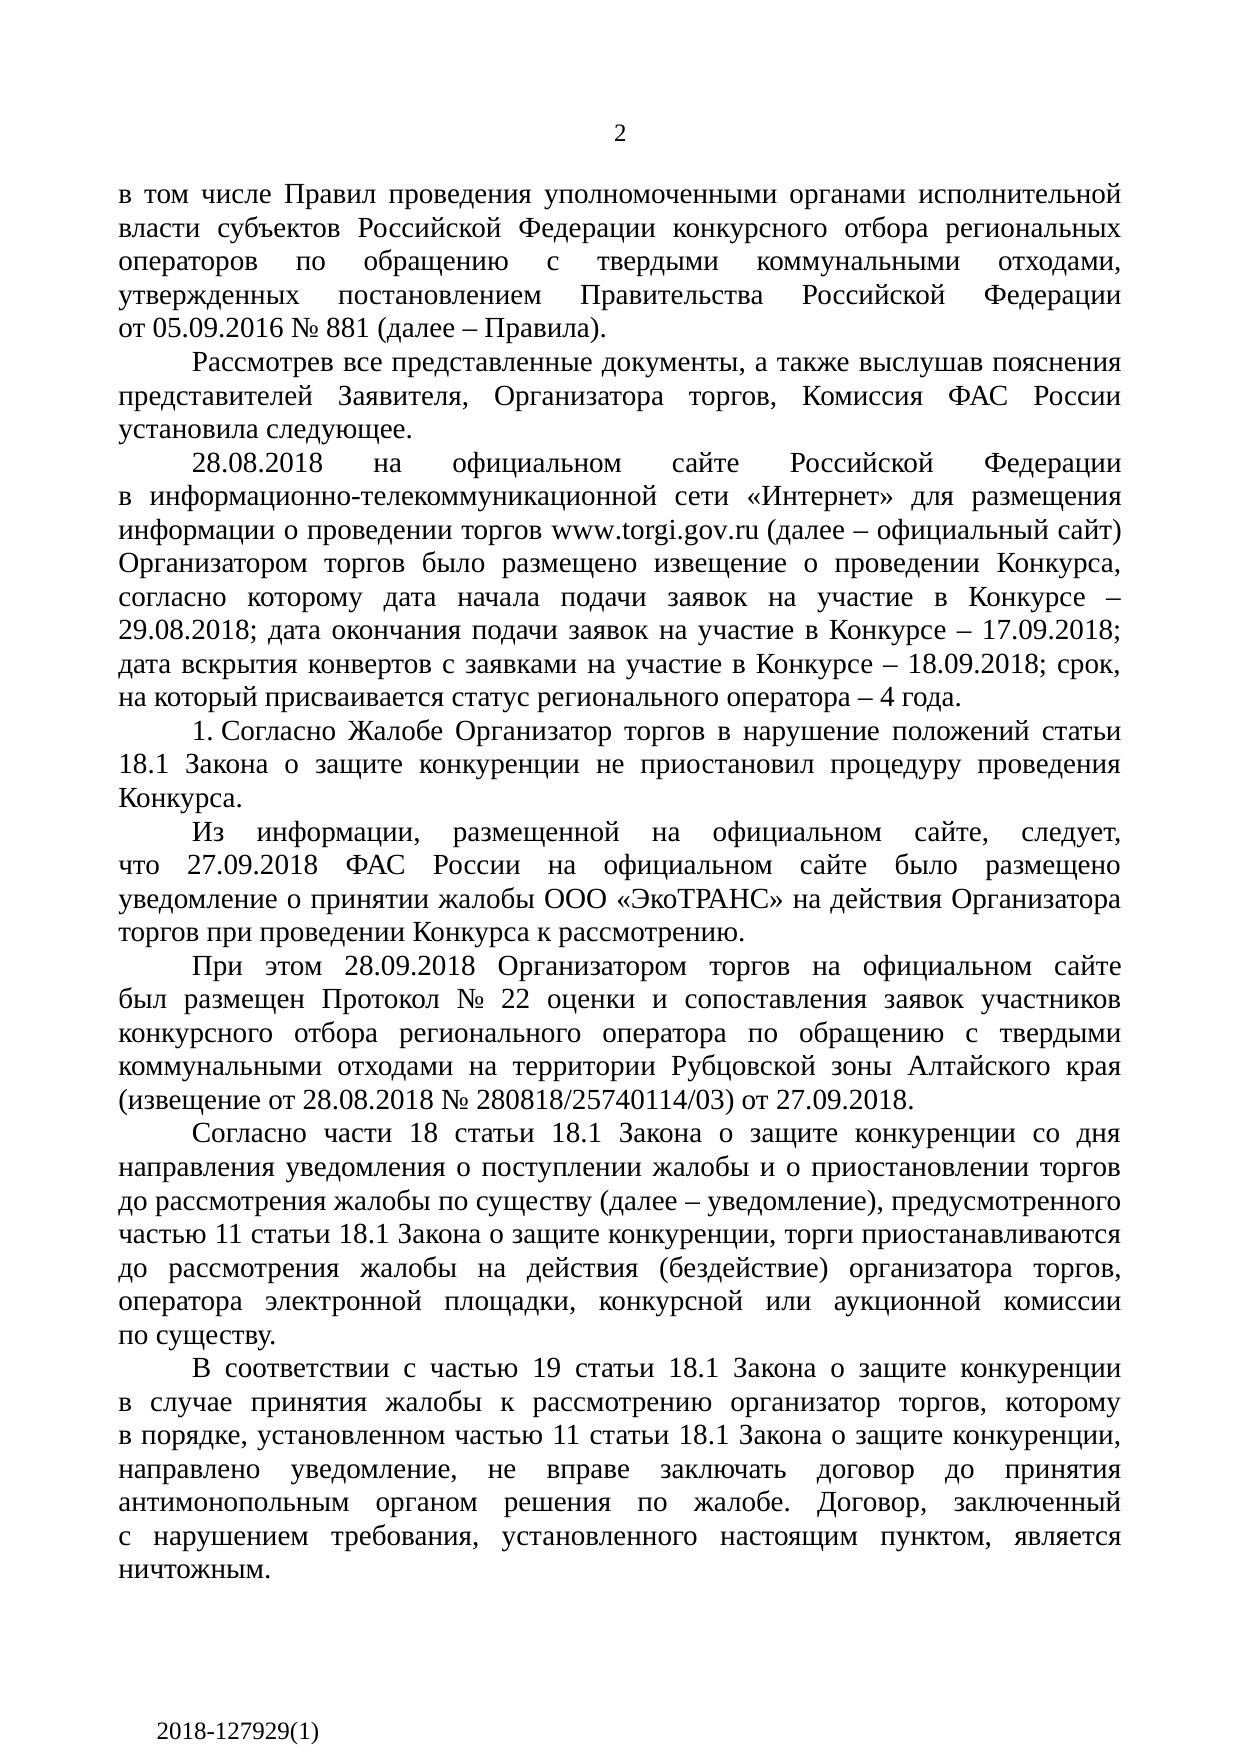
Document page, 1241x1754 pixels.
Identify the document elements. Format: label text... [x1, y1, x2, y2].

text Согласно части 18 статьи 18.1 Закона о защите конкуренции со дня направления уведомления о поступлении жалобы и о приостановлении торгов до рассмотрения жалобы по существу (далее – уведомление), предусмотренного частью 11 статьи 18.1 Закона о защите конкуренции, торги приостанавливаются до рассмотрения жалобы на действия (бездействие) организатора торгов, оператора электронной площадки, конкурсной или аукционной комиссии по существу. [118, 1116, 1122, 1350]
text При этом 28.09.2018 Организатором торгов на официальном сайте был размещен Протокол № 22 оценки и сопоставления заявок участников конкурсного отбора регионального оператора по обращению с твердыми коммунальными отходами на территории Рубцовской зоны Алтайского края (извещение от 28.08.2018 № 280818/25740114/03) от 27.09.2018. [118, 948, 1122, 1116]
text Из информации, размещенной на официальном сайте, следует, что 27.09.2018 ФАС России на официальном сайте было размещено уведомление о принятии жалобы ООО «ЭкоТРАНС» на действия Организатора торгов при проведении Конкурса к рассмотрению. [118, 814, 1122, 948]
text Рассмотрев все представленные документы, а также выслушав пояснения представителей Заявителя, Организатора торгов, Комиссия ФАС России установила следующее. [118, 344, 1122, 445]
text 1. Согласно Жалобе Организатор торгов в нарушение положений статьи 18.1 Закона о защите конкуренции не приостановил процедуру проведения Конкурса. [118, 713, 1122, 814]
text в том числе Правил проведения уполномоченными органами исполнительной власти субъектов Российской Федерации конкурсного отбора региональных операторов по обращению с твердыми коммунальными отходами, утвержденных постановлением Правительства Российской Федерации от 05.09.2016 № 881 (далее – Правила). [118, 176, 1122, 344]
text 28.08.2018 на официальном сайте Российской Федерации в информационно-телекоммуникационной сети «Интернет» для размещения информации о проведении торгов www.torgi.gov.ru (далее – официальный сайт) Организатором торгов было размещено извещение о проведении Конкурса, согласно которому дата начала подачи заявок на участие в Конкурсе – 29.08.2018; дата окончания подачи заявок на участие в Конкурсе – 17.09.2018; дата вскрытия конвертов с заявками на участие в Конкурсе – 18.09.2018; срок, на который присваивается статус регионального оператора – 4 года. [118, 445, 1122, 713]
text В соответствии с частью 19 статьи 18.1 Закона о защите конкуренции в случае принятия жалобы к рассмотрению организатор торгов, которому в порядке, установленном частью 11 статьи 18.1 Закона о защите конкуренции, направлено уведомление, не вправе заключать договор до принятия антимонопольным органом решения по жалобе. Договор, заключенный с нарушением требования, установленного настоящим пунктом, является ничтожным. [118, 1350, 1122, 1585]
